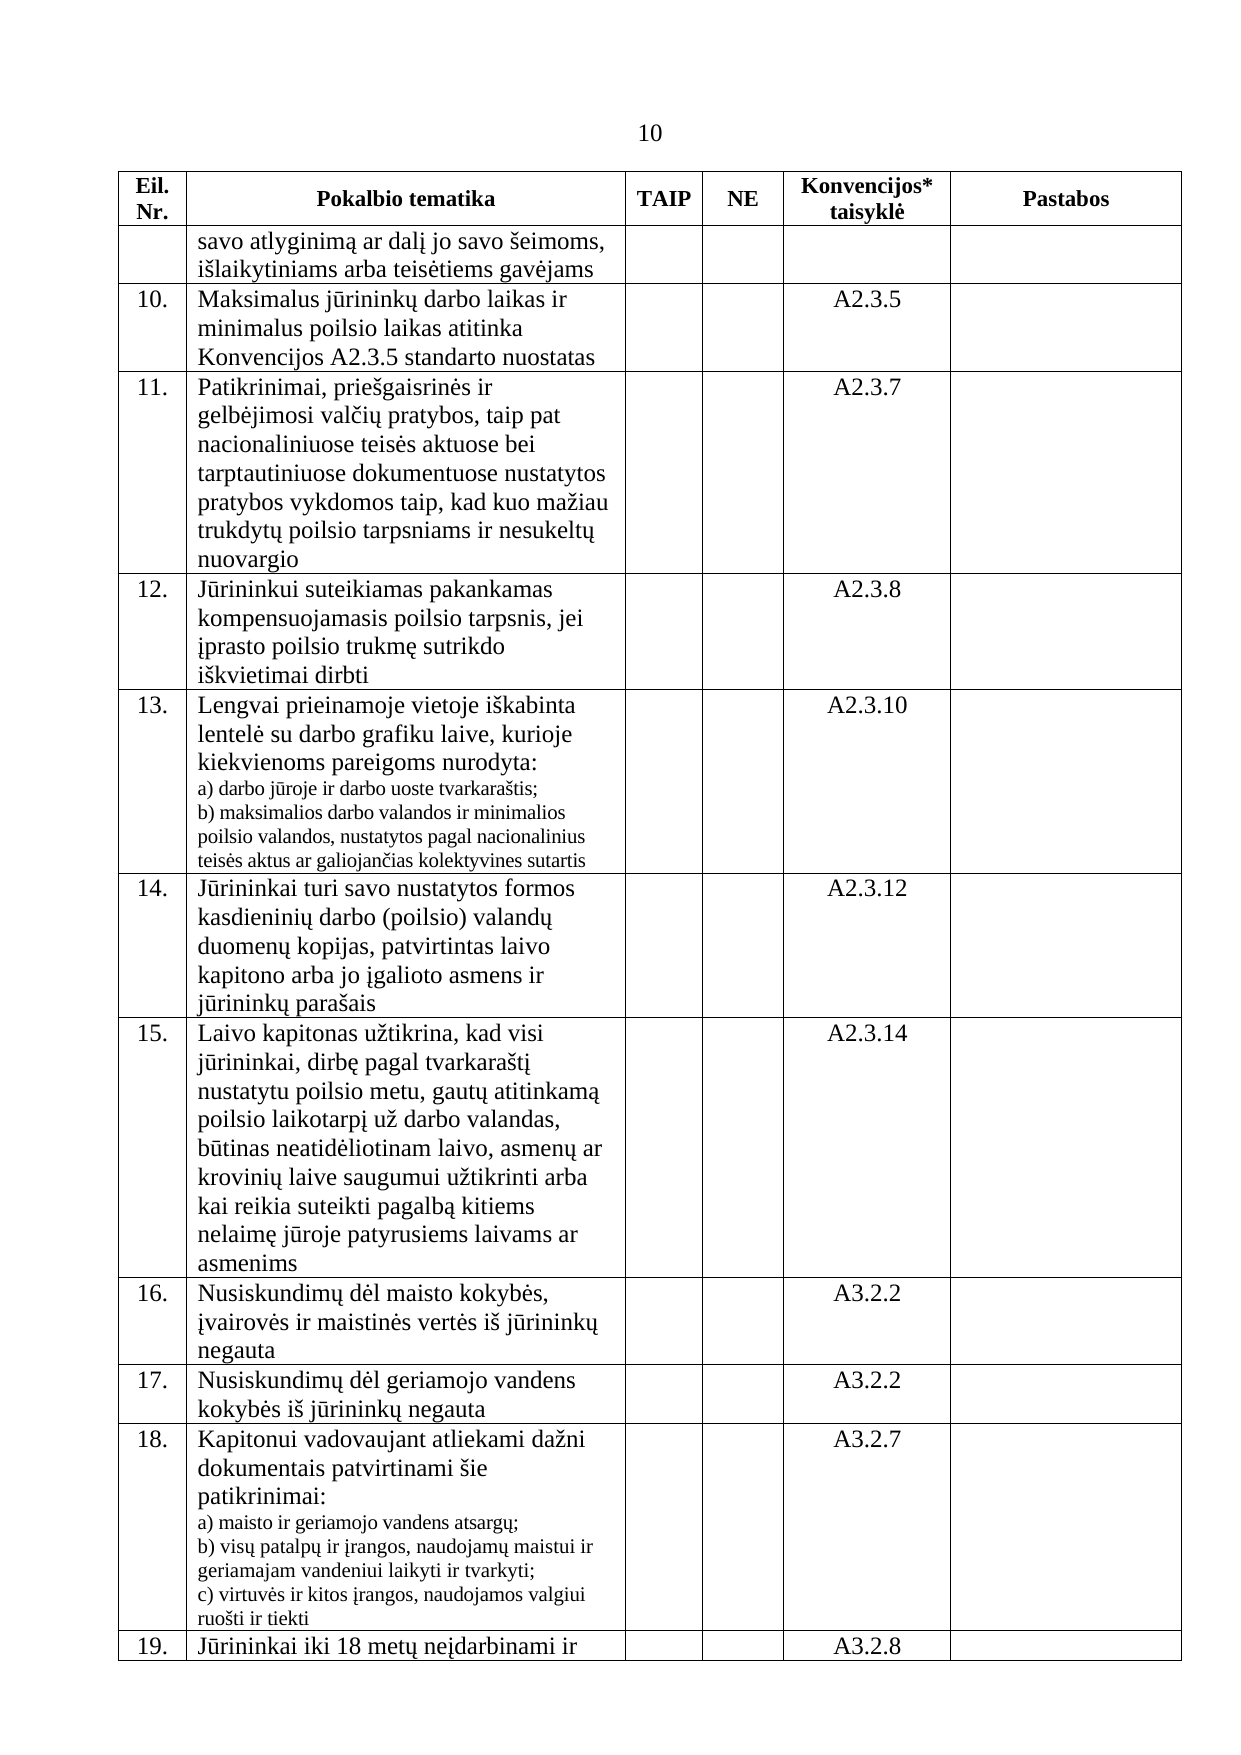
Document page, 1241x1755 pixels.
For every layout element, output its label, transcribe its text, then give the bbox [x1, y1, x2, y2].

table_header Konvencijos* taisyklė [784, 172, 950, 225]
table_cell [119, 226, 186, 283]
table_cell 12. [119, 574, 186, 689]
table_cell [626, 574, 702, 689]
table_cell [951, 1278, 1181, 1364]
table_cell [951, 1365, 1181, 1423]
table_cell [626, 1365, 702, 1423]
table_cell A2.3.8 [784, 574, 950, 689]
table_cell Jūrininkai iki 18 metų neįdarbinami ir [187, 1631, 625, 1660]
table_cell [703, 574, 783, 689]
table_cell [784, 226, 950, 283]
table_cell [703, 1278, 783, 1364]
table_cell [951, 574, 1181, 689]
table_cell [703, 372, 783, 573]
table_cell [626, 690, 702, 872]
table_header Pastabos [951, 172, 1181, 225]
table_cell [951, 284, 1181, 371]
table_cell [703, 1631, 783, 1660]
table_cell 18. [119, 1424, 186, 1630]
table_cell [626, 372, 702, 573]
table_cell Jūrininkui suteikiamas pakankamas kompensuojamasis poilsio tarpsnis, jei įprasto poilsio trukmę sutrikdo iškvietimai dirbti [187, 574, 625, 689]
table_cell A2.3.10 [784, 690, 950, 872]
table_cell A2.3.12 [784, 874, 950, 1017]
table_cell [703, 1365, 783, 1423]
table_cell Nusiskundimų dėl geriamojo vandens kokybės iš jūrininkų negauta [187, 1365, 625, 1423]
table_cell [626, 1631, 702, 1660]
table_header NE [703, 172, 783, 225]
table_cell [951, 1424, 1181, 1630]
table_cell A3.2.7 [784, 1424, 950, 1630]
table_cell Lengvai prieinamoje vietoje iškabinta lentelė su darbo grafiku laive, kurioje kiekvienoms pareigoms nurodyta: a) darbo jūroje ir darbo uoste tvarkaraštis; b) maksimalios darbo valandos ir minimalios poilsio valandos, nustatytos pagal nacionalinius teisės aktus ar galiojančias kolektyvines sutartis [187, 690, 625, 872]
table_cell 10. [119, 284, 186, 371]
table_cell A3.2.2 [784, 1278, 950, 1364]
table_cell A3.2.8 [784, 1631, 950, 1660]
table_cell [951, 874, 1181, 1017]
table_cell [951, 226, 1181, 283]
table_cell [703, 284, 783, 371]
table_cell [951, 1631, 1181, 1660]
table_header Eil. Nr. [119, 172, 186, 225]
table_cell [626, 1018, 702, 1277]
table_cell A2.3.5 [784, 284, 950, 371]
table_cell 19. [119, 1631, 186, 1660]
table_cell [703, 874, 783, 1017]
table_cell A2.3.7 [784, 372, 950, 573]
table_cell Nusiskundimų dėl maisto kokybės, įvairovės ir maistinės vertės iš jūrininkų negauta [187, 1278, 625, 1364]
table_cell [626, 1424, 702, 1630]
table_cell Maksimalus jūrininkų darbo laikas ir minimalus poilsio laikas atitinka Konvencijos A2.3.5 standarto nuostatas [187, 284, 625, 371]
table_cell [951, 372, 1181, 573]
table_cell [951, 690, 1181, 872]
table_cell [626, 1278, 702, 1364]
table_cell 14. [119, 874, 186, 1017]
table_cell 16. [119, 1278, 186, 1364]
table_cell [626, 284, 702, 371]
table_cell [703, 1018, 783, 1277]
table_cell Jūrininkai turi savo nustatytos formos kasdieninių darbo (poilsio) valandų duomenų kopijas, patvirtintas laivo kapitono arba jo įgalioto asmens ir jūrininkų parašais [187, 874, 625, 1017]
table_header TAIP [626, 172, 702, 225]
table_cell 11. [119, 372, 186, 573]
table_header Pokalbio tematika [187, 172, 625, 225]
table_cell 15. [119, 1018, 186, 1277]
table_cell [626, 874, 702, 1017]
table_cell savo atlyginimą ar dalį jo savo šeimoms, išlaikytiniams arba teisėtiems gavėjams [187, 226, 625, 283]
table_cell A3.2.2 [784, 1365, 950, 1423]
table_cell A2.3.14 [784, 1018, 950, 1277]
table_cell 17. [119, 1365, 186, 1423]
table_cell Laivo kapitonas užtikrina, kad visi jūrininkai, dirbę pagal tvarkaraštį nustatytu poilsio metu, gautų atitinkamą poilsio laikotarpį už darbo valandas, būtinas neatidėliotinam laivo, asmenų ar krovinių laive saugumui užtikrinti arba kai reikia suteikti pagalbą kitiems nelaimę jūroje patyrusiems laivams ar asmenims [187, 1018, 625, 1277]
table_cell [703, 690, 783, 872]
table_cell [626, 226, 702, 283]
table_cell [703, 226, 783, 283]
table_cell [951, 1018, 1181, 1277]
table_cell 13. [119, 690, 186, 872]
table_cell [703, 1424, 783, 1630]
